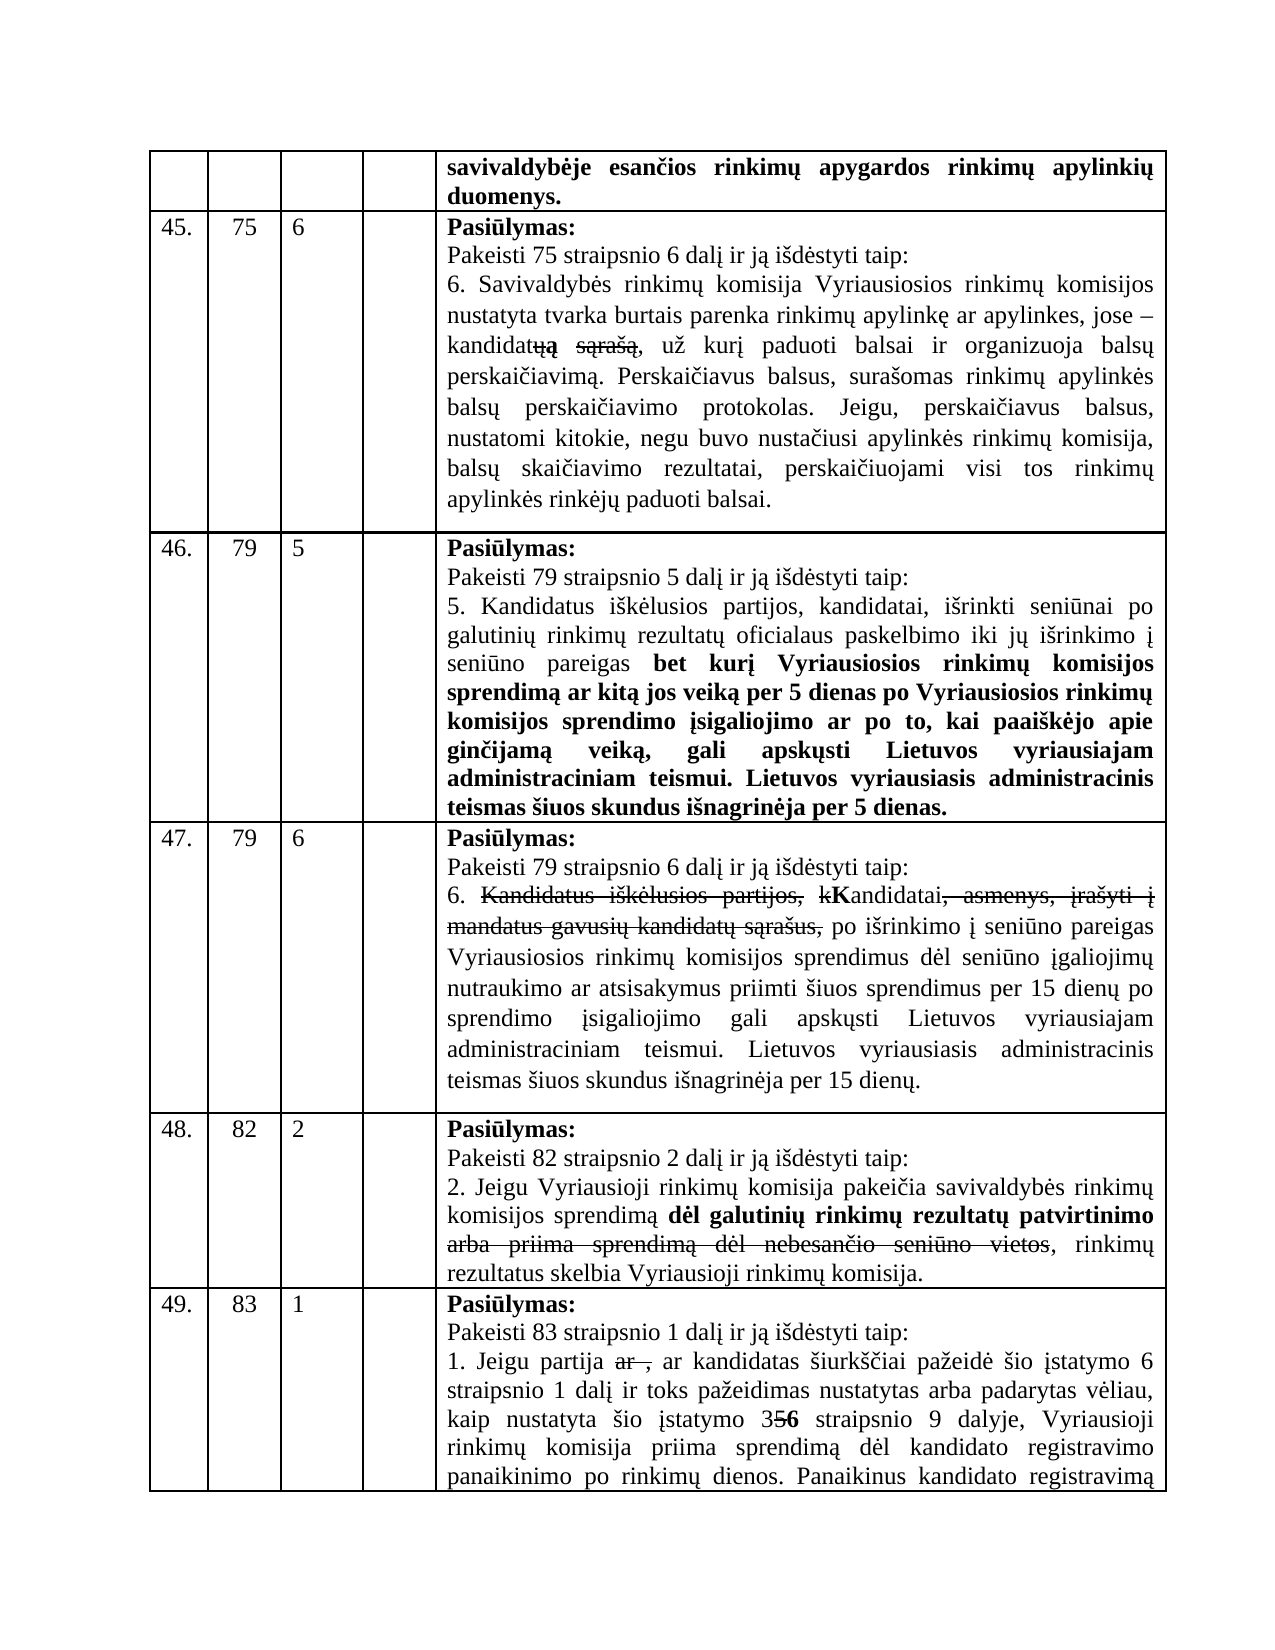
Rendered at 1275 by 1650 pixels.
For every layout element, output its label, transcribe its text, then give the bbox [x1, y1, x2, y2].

table_cell Pasiūlymas: Pakeisti 79 straipsnio 5 dalį ir ją išdėstyti taip: 5. Kandidatus iškėlusios partijos, kandidatai, išrinkti seniūnai po galutinių rinkimų rezultatų oficialaus paskelbimo iki jų išrinkimo į seniūno pareigas bet kurį Vyriausiosios rinkimų komisijos sprendimą ar kitą jos veiką per 5 dienas po Vyriausiosios rinkimų komisijos sprendimo įsigaliojimo ar po to, kai paaiškėjo apie ginčijamą veiką, gali apskųsti Lietuvos vyriausiajam administraciniam teismui. Lietuvos vyriausiasis administracinis teismas šiuos skundus išnagrinėja per 5 dienas. [437, 534, 1165, 821]
table_cell 79 [209, 534, 280, 821]
table_cell 79 [209, 823, 280, 1112]
table_cell [364, 534, 435, 821]
table_cell Pasiūlymas: Pakeisti 82 straipsnio 2 dalį ir ją išdėstyti taip: 2. Jeigu Vyriausioji rinkimų komisija pakeičia savivaldybės rinkimų komisijos sprendimą dėl galutinių rinkimų rezultatų patvirtinimo arba priima sprendimą dėl nebesančio seniūno vietos, rinkimų rezultatus skelbia Vyriausioji rinkimų komisija. [437, 1114, 1165, 1287]
table_cell 49. [151, 1289, 207, 1490]
table_cell Pasiūlymas: Pakeisti 83 straipsnio 1 dalį ir ją išdėstyti taip: 1. Jeigu partija ar , ar kandidatas šiurkščiai pažeidė šio įstatymo 6 straipsnio 1 dalį ir toks pažeidimas nustatytas arba padarytas vėliau, kaip nustatyta šio įstatymo 356 straipsnio 9 dalyje, Vyriausioji rinkimų komisija priima sprendimą dėl kandidato registravimo panaikinimo po rinkimų dienos. Panaikinus kandidato registravimą [437, 1289, 1165, 1490]
table_cell 83 [209, 1289, 280, 1490]
table_cell 2 [282, 1114, 362, 1287]
table_cell savivaldybėje esančios rinkimų apygardos rinkimų apylinkių duomenys. [437, 152, 1165, 209]
table_cell 47. [151, 823, 207, 1112]
table_cell 46. [151, 534, 207, 821]
table_cell [364, 1114, 435, 1287]
table_cell [364, 823, 435, 1112]
table_cell 48. [151, 1114, 207, 1287]
table_cell [364, 152, 435, 209]
table_cell 75 [209, 212, 280, 531]
table_cell [364, 1289, 435, 1490]
table_cell 45. [151, 212, 207, 531]
table_cell 6 [282, 212, 362, 531]
table_cell [151, 152, 207, 209]
table_cell 6 [282, 823, 362, 1112]
table_cell 82 [209, 1114, 280, 1287]
table_cell [209, 152, 280, 209]
table_cell [282, 152, 362, 209]
table_cell Pasiūlymas: Pakeisti 75 straipsnio 6 dalį ir ją išdėstyti taip: 6. Savivaldybės rinkimų komisija Vyriausiosios rinkimų komisijos nustatyta tvarka burtais parenka rinkimų apylinkę ar apylinkes, jose – kandidatųą sąrašą, už kurį paduoti balsai ir organizuoja balsų perskaičiavimą. Perskaičiavus balsus, surašomas rinkimų apylinkės balsų perskaičiavimo protokolas. Jeigu, perskaičiavus balsus, nustatomi kitokie, negu buvo nustačiusi apylinkės rinkimų komisija, balsų skaičiavimo rezultatai, perskaičiuojami visi tos rinkimų apylinkės rinkėjų paduoti balsai. [437, 212, 1165, 531]
table_cell [364, 212, 435, 531]
table_cell Pasiūlymas: Pakeisti 79 straipsnio 6 dalį ir ją išdėstyti taip: 6. Kandidatus iškėlusios partijos, kKandidatai, asmenys, įrašyti į mandatus gavusių kandidatų sąrašus, po išrinkimo į seniūno pareigas Vyriausiosios rinkimų komisijos sprendimus dėl seniūno įgaliojimų nutraukimo ar atsisakymus priimti šiuos sprendimus per 15 dienų po sprendimo įsigaliojimo gali apskųsti Lietuvos vyriausiajam administraciniam teismui. Lietuvos vyriausiasis administracinis teismas šiuos skundus išnagrinėja per 15 dienų. [437, 823, 1165, 1112]
table_cell 1 [282, 1289, 362, 1490]
table_cell 5 [282, 534, 362, 821]
